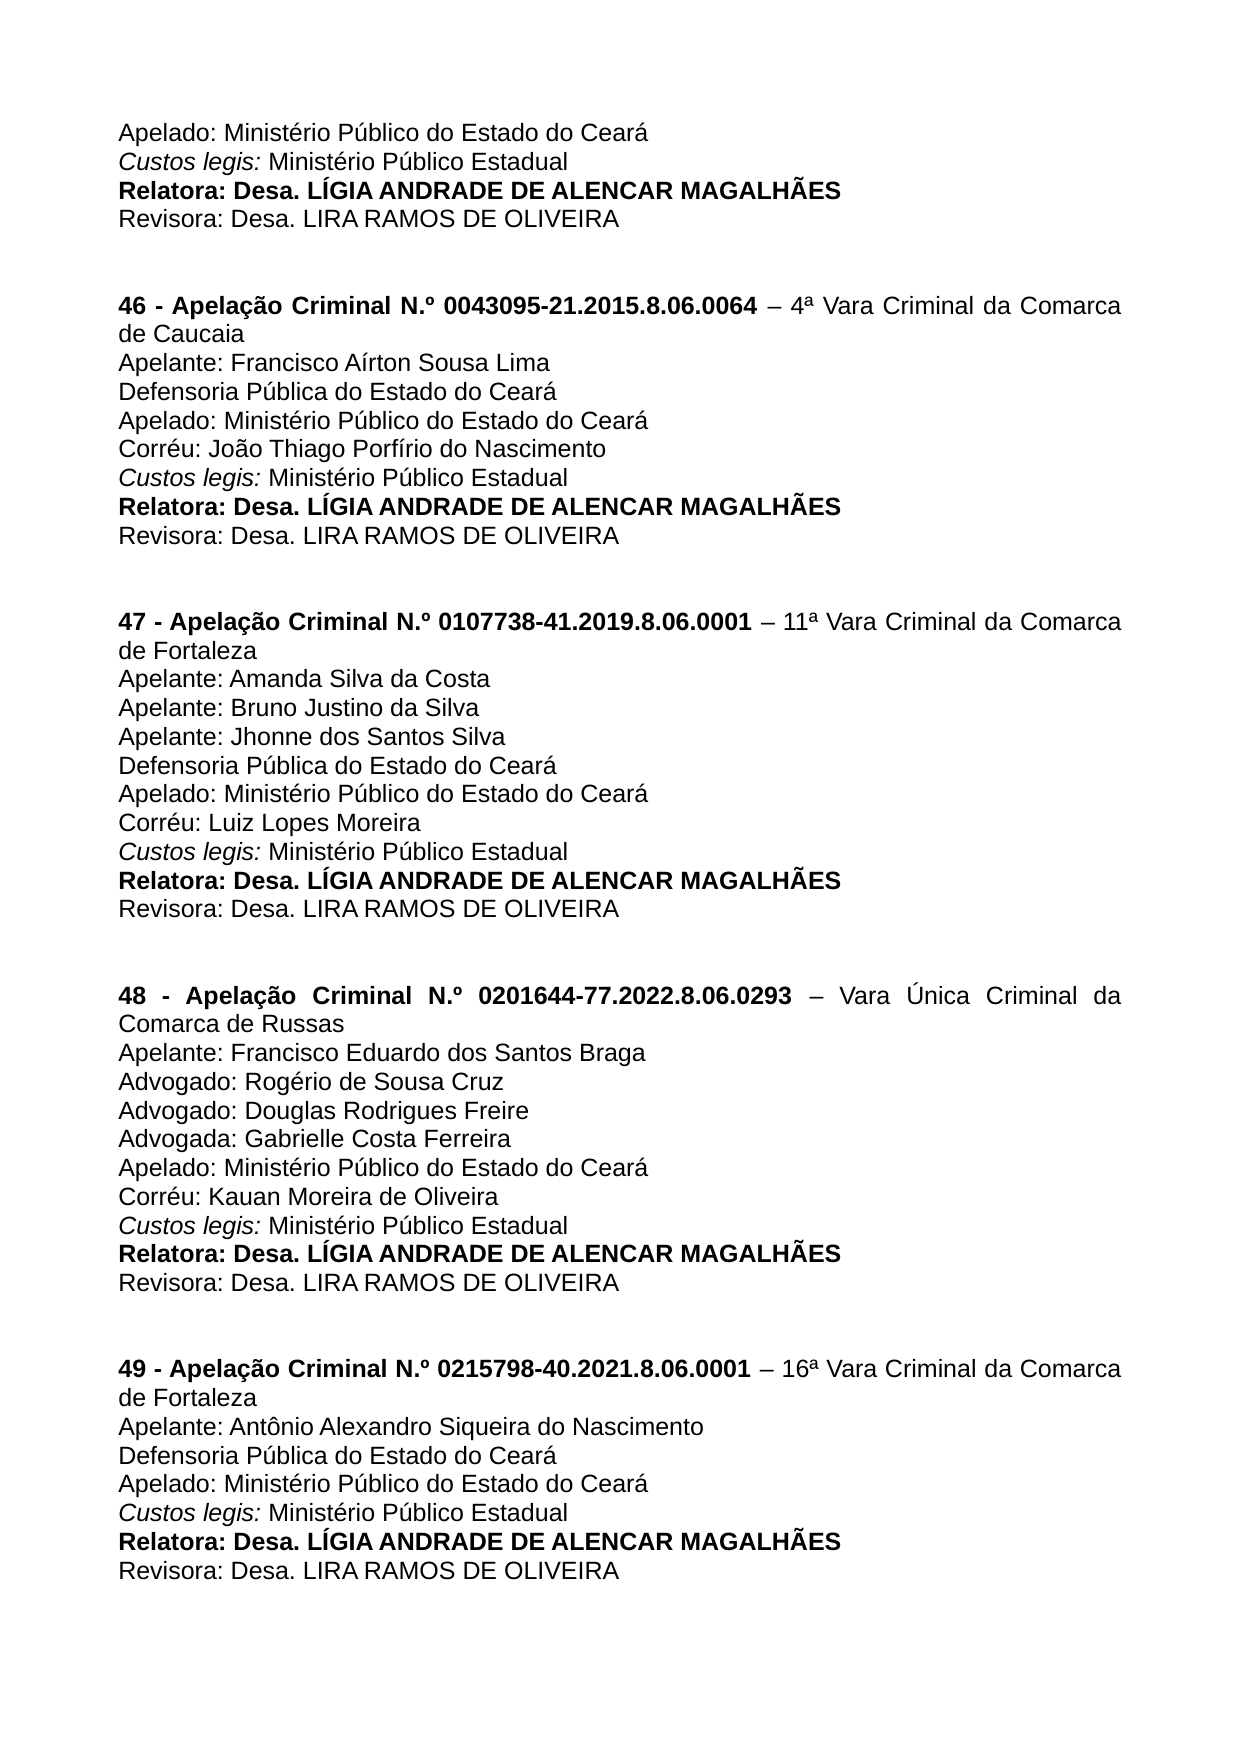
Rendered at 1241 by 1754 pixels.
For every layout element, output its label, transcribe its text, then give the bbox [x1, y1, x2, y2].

text 48 - Apelação Criminal N.º 0201644-77.2022.8.06.0293 – Vara Única Criminal da Comarca de Russas [118, 981, 1122, 1038]
text Custos legis: Ministério Público Estadual [118, 1498, 1122, 1527]
text Apelado: Ministério Público do Estado do Ceará [118, 118, 1122, 147]
text Apelado: Ministério Público do Estado do Ceará [118, 1469, 1122, 1498]
text Advogado: Douglas Rodrigues Freire [118, 1096, 1122, 1124]
text Custos legis: Ministério Público Estadual [118, 147, 1122, 176]
text Defensoria Pública do Estado do Ceará [118, 1441, 1122, 1469]
text Apelante: Francisco Aírton Sousa Lima [118, 348, 1122, 377]
text Revisora: Desa. LIRA RAMOS DE OLIVEIRA [118, 894, 1122, 923]
text Corréu: Kauan Moreira de Oliveira [118, 1182, 1122, 1211]
text Revisora: Desa. LIRA RAMOS DE OLIVEIRA [118, 1556, 1122, 1584]
text Defensoria Pública do Estado do Ceará [118, 377, 1122, 406]
text Custos legis: Ministério Público Estadual [118, 1211, 1122, 1239]
text Revisora: Desa. LIRA RAMOS DE OLIVEIRA [118, 521, 1122, 549]
text Relatora: Desa. LÍGIA ANDRADE DE ALENCAR MAGALHÃES [118, 1527, 1122, 1556]
text Relatora: Desa. LÍGIA ANDRADE DE ALENCAR MAGALHÃES [118, 1239, 1122, 1268]
text Apelante: Francisco Eduardo dos Santos Braga [118, 1038, 1122, 1067]
text Revisora: Desa. LIRA RAMOS DE OLIVEIRA [118, 1268, 1122, 1297]
text Advogado: Rogério de Sousa Cruz [118, 1067, 1122, 1096]
text Apelado: Ministério Público do Estado do Ceará [118, 1153, 1122, 1182]
text Corréu: Luiz Lopes Moreira [118, 808, 1122, 837]
text Apelante: Antônio Alexandro Siqueira do Nascimento [118, 1412, 1122, 1441]
text Relatora: Desa. LÍGIA ANDRADE DE ALENCAR MAGALHÃES [118, 492, 1122, 521]
text 47 - Apelação Criminal N.º 0107738-41.2019.8.06.0001 – 11ª Vara Criminal da Comarca de Fortaleza [118, 607, 1122, 664]
text Apelante: Amanda Silva da Costa [118, 664, 1122, 693]
text Apelado: Ministério Público do Estado do Ceará [118, 779, 1122, 808]
text Apelante: Jhonne dos Santos Silva [118, 722, 1122, 751]
text Relatora: Desa. LÍGIA ANDRADE DE ALENCAR MAGALHÃES [118, 866, 1122, 894]
text Apelante: Bruno Justino da Silva [118, 693, 1122, 722]
text 49 - Apelação Criminal N.º 0215798-40.2021.8.06.0001 – 16ª Vara Criminal da Comarca de Fortaleza [118, 1354, 1122, 1412]
text Corréu: João Thiago Porfírio do Nascimento [118, 434, 1122, 463]
text Relatora: Desa. LÍGIA ANDRADE DE ALENCAR MAGALHÃES [118, 176, 1122, 204]
text Custos legis: Ministério Público Estadual [118, 837, 1122, 866]
text Revisora: Desa. LIRA RAMOS DE OLIVEIRA [118, 204, 1122, 233]
text Custos legis: Ministério Público Estadual [118, 463, 1122, 492]
text Apelado: Ministério Público do Estado do Ceará [118, 406, 1122, 434]
text Advogada: Gabrielle Costa Ferreira [118, 1124, 1122, 1153]
text Defensoria Pública do Estado do Ceará [118, 751, 1122, 779]
text 46 - Apelação Criminal N.º 0043095-21.2015.8.06.0064 – 4ª Vara Criminal da Comarca de Caucaia [118, 291, 1122, 348]
